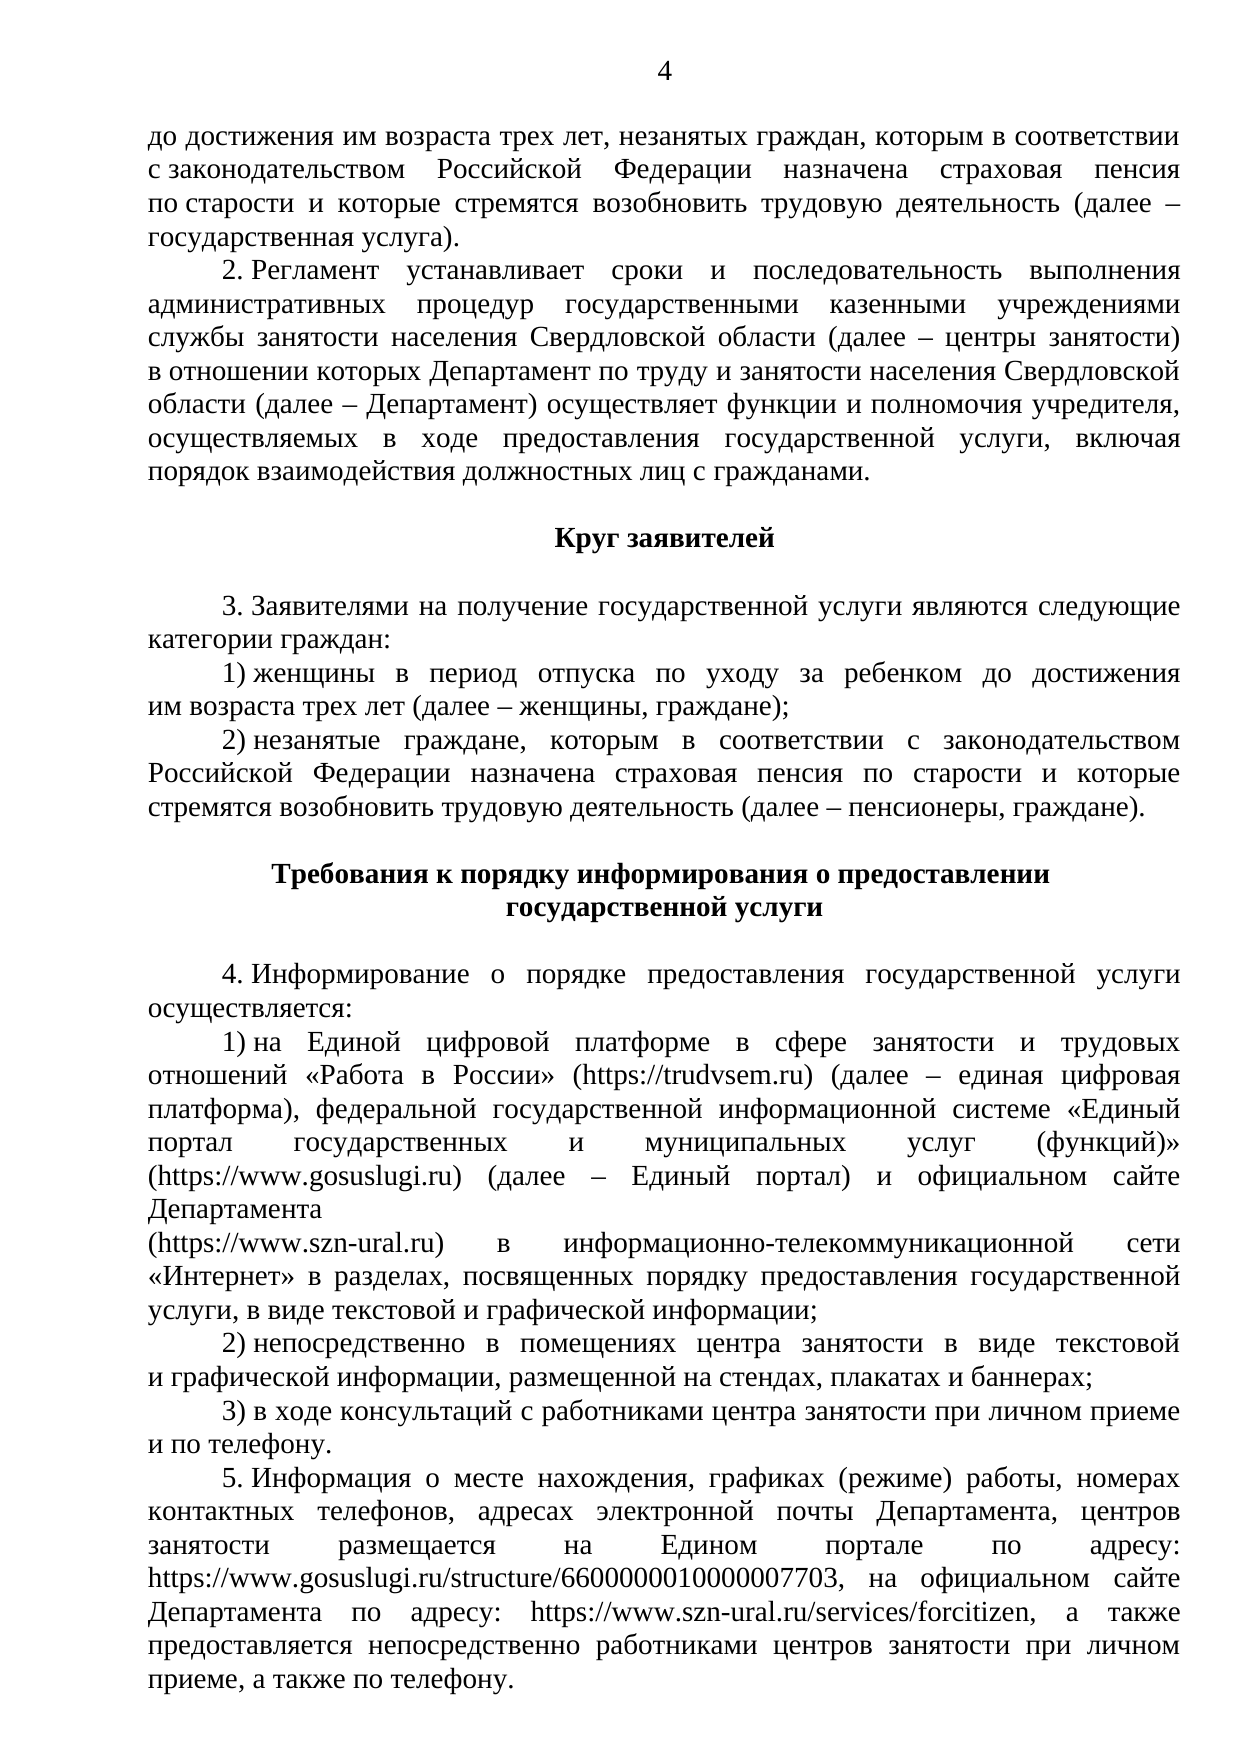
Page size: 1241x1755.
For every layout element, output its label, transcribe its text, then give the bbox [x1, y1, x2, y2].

text 3) в ходе консультаций с работниками центра занятости при личном приеме и по телефону. [148, 1393, 1181, 1460]
text 2) непосредственно в помещениях центра занятости в виде текстовой и графической информации, размещенной на стендах, плакатах и баннерах; [148, 1326, 1181, 1393]
text Требования к порядку информирования о предоставлении государственной услуги [148, 856, 1181, 923]
text 5. Информация о месте нахождения, графиках (режиме) работы, номерах контактных телефонов, адресах электронной почты Департамента, центров занятости размещается на Едином портале по адресу: https://www.gosuslugi.ru/structure/6600000010000007703, на официальном сайте Департамента по адресу: https://www.szn-ural.ru/services/forcitizen, а также предоставляется непосредственно работниками центров занятости при личном приеме, а также по телефону. [148, 1460, 1181, 1694]
text 2) незанятые граждане, которым в соответствии с законодательством Российской Федерации назначена страховая пенсия по старости и которые стремятся возобновить трудовую деятельность (далее – пенсионеры, граждане). [148, 722, 1181, 822]
text 4. Информирование о порядке предоставления государственной услуги осуществляется: [148, 957, 1181, 1024]
text 1) женщины в период отпуска по уходу за ребенком до достижения им возраста трех лет (далее – женщины, граждане); [148, 655, 1181, 722]
text 1) на Единой цифровой платформе в сфере занятости и трудовых отношений «Работа в России» (https://trudvsem.ru) (далее – единая цифровая платформа), федеральной государственной информационной системе «Единый портал государственных и муниципальных услуг (функций)» (https://www.gosuslugi.ru) (далее – Единый портал) и официальном сайте Департамента (https://www.szn-ural.ru) в информационно-телекоммуникационной сети «Интернет» в разделах, посвященных порядку предоставления государственной услуги, в виде текстовой и графической информации; [148, 1024, 1181, 1326]
text Круг заявителей [148, 521, 1181, 554]
text до достижения им возраста трех лет, незанятых граждан, которым в соответствии с законодательством Российской Федерации назначена страховая пенсия по старости и которые стремятся возобновить трудовую деятельность (далее – государственная услуга). [148, 118, 1181, 252]
text 2. Регламент устанавливает сроки и последовательность выполнения административных процедур государственными казенными учреждениями службы занятости населения Свердловской области (далее – центры занятости) в отношении которых Департамент по труду и занятости населения Свердловской области (далее – Департамент) осуществляет функции и полномочия учредителя, осуществляемых в ходе предоставления государственной услуги, включая порядок взаимодействия должностных лиц с гражданами. [148, 252, 1181, 487]
text 3. Заявителями на получение государственной услуги являются следующие категории граждан: [148, 588, 1181, 655]
